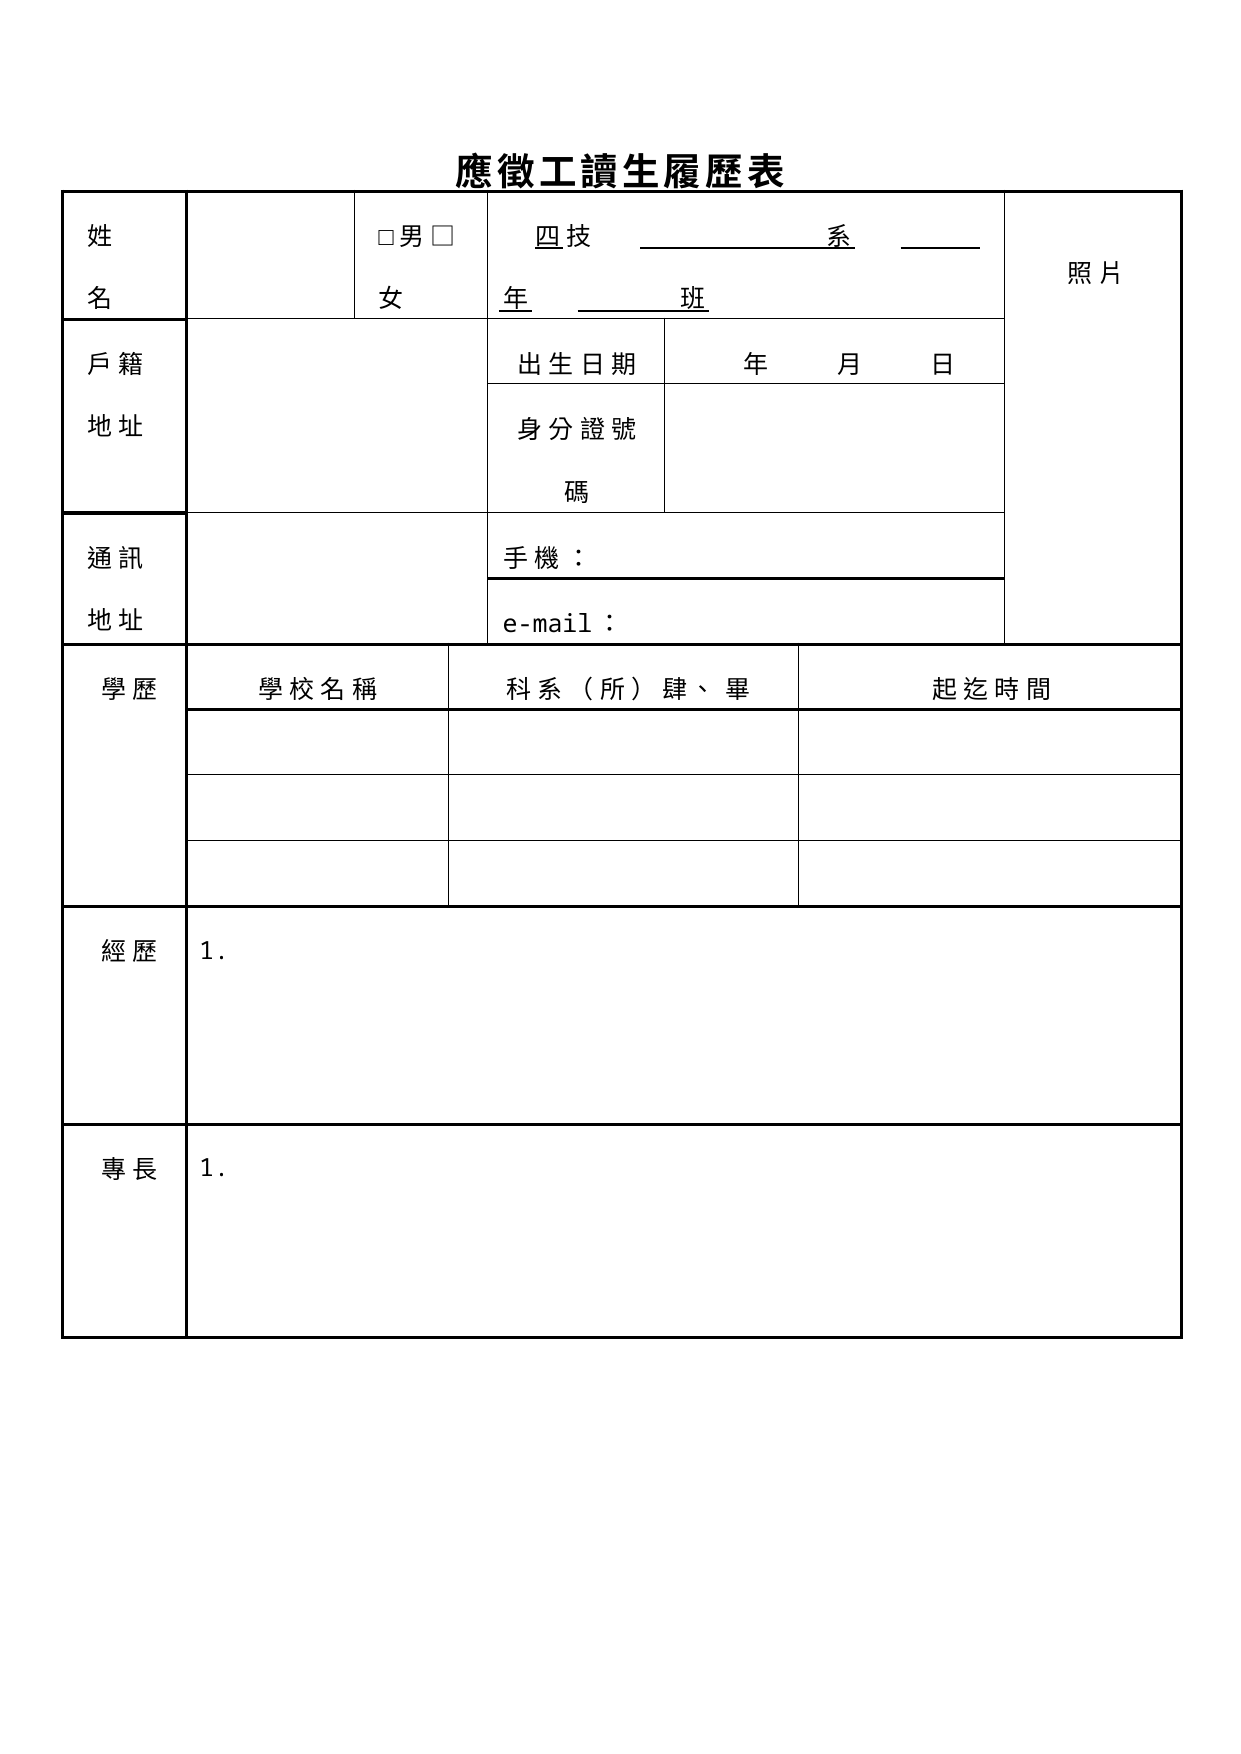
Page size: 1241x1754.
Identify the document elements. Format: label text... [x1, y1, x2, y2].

table_cell [188, 711, 448, 774]
table_header 姓 名 [64, 193, 185, 318]
table_cell 通訊地址 [64, 515, 185, 643]
table_cell [188, 775, 448, 839]
table_cell 起迄時間 [799, 646, 1180, 708]
table_cell [799, 711, 1180, 774]
table_cell [799, 775, 1180, 839]
table_cell [188, 319, 487, 511]
table_cell 戶籍地址 [64, 321, 185, 511]
table_cell [799, 841, 1180, 905]
table_cell [188, 513, 487, 643]
table_cell [188, 841, 448, 905]
table_cell 手機： [488, 513, 1004, 577]
table_cell e-mail： [488, 580, 1004, 643]
table_cell 1. [188, 1126, 1180, 1336]
table_cell 1. [188, 908, 1180, 1122]
table_cell 科系（所）肆、畢 [449, 646, 798, 708]
table_header 四技 系 年 班 [488, 193, 1004, 318]
table_header □男□女 [355, 193, 487, 318]
table_cell [449, 841, 798, 905]
table_cell [449, 775, 798, 839]
text 應徵工讀生履歷表 [63, 127, 1177, 189]
table_header [188, 193, 354, 318]
table_cell 出生日期 [488, 319, 664, 383]
table_cell [449, 711, 798, 774]
table_cell 年 月 日 [665, 319, 1004, 383]
table_cell 學校名稱 [188, 646, 448, 708]
table_cell [665, 384, 1004, 511]
table_cell 專長 [64, 1126, 185, 1336]
table_cell 身分證號碼 [488, 384, 664, 511]
table_cell 經歷 [64, 908, 185, 1122]
table_header 照片 [1005, 193, 1180, 643]
table_cell 學歷 [64, 646, 185, 905]
